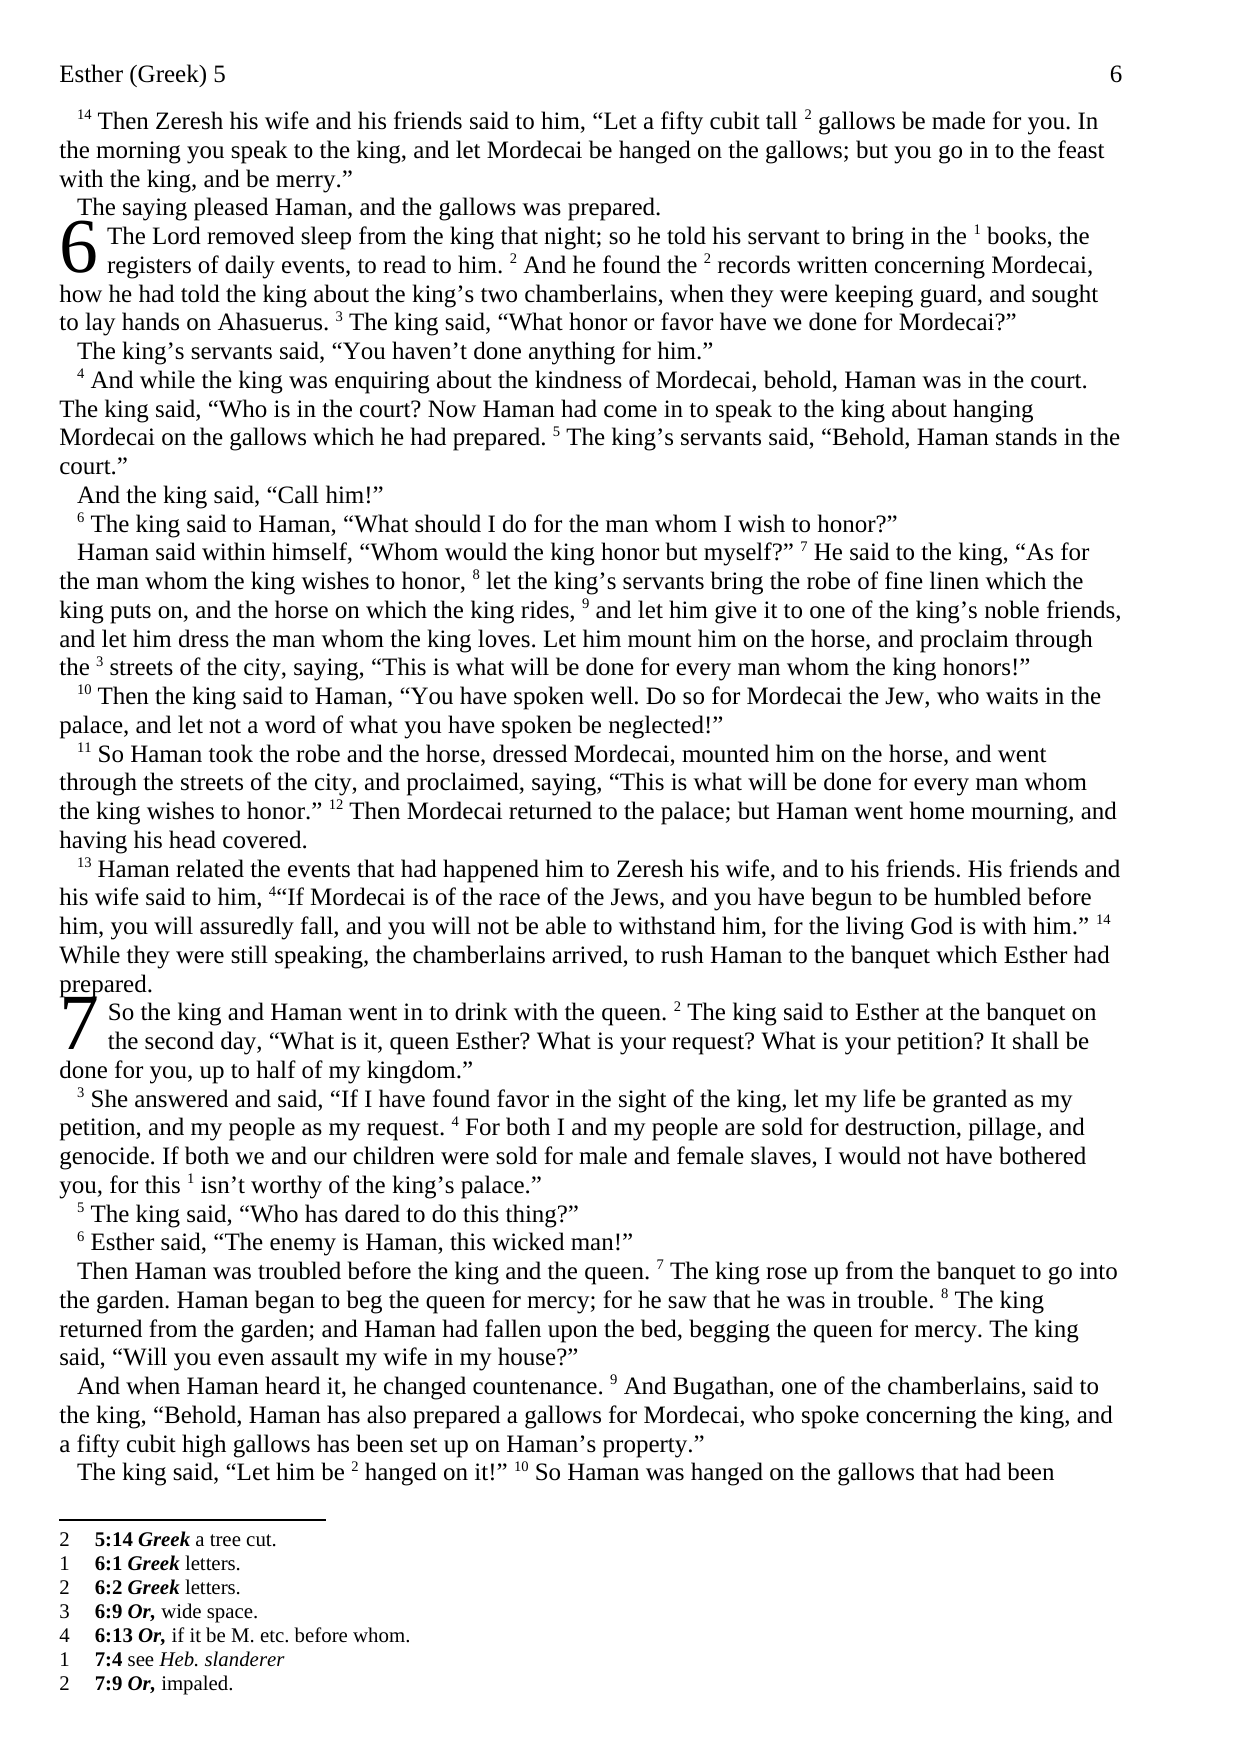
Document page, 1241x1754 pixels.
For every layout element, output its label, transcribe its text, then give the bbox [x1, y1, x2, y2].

text 14 Then Zeresh his wife and his friends said to him, “Let a fifty cubit tall gallows be made for you. In the morning you speak to the king, and let Mordecai be hanged on the gallows; but you go in to the feast with the king, and be merry.” [59, 106, 1122, 192]
text 7:9 Or, impaled. [59, 1671, 1122, 1695]
text 7So the king and Haman went in to drink with the queen. 2 The king said to Esther at the banquet on the second day, “What is it, queen Esther? What is your request? What is your petition? It shall be done for you, up to half of my kingdom.” [59, 997, 1122, 1084]
text 6 The king said to Haman, “What should I do for the man whom I wish to honor?” [59, 509, 1122, 537]
text 6:13 Or, if it be M. etc. before whom. [59, 1623, 1122, 1647]
text 6:9 Or, wide space. [59, 1599, 1122, 1623]
text 6:1 Greek letters. [59, 1551, 1122, 1574]
text 11 So Haman took the robe and the horse, dressed Mordecai, mounted him on the horse, and went through the streets of the city, and proclaimed, saying, “This is what will be done for every man whom the king wishes to honor.” 12 Then Mordecai returned to the palace; but Haman went home mourning, and having his head covered. [59, 739, 1122, 854]
text 6:2 Greek letters. [59, 1574, 1122, 1599]
text 6The Lord removed sleep from the king that night; so he told his servant to bring in the books, the registers of daily events, to read to him. 2 And he found the records written concerning Mordecai, how he had told the king about the king’s two chamberlains, when they were keeping guard, and sought to lay hands on Ahasuerus. 3 The king said, “What honor or favor have we done for Mordecai?” [59, 221, 1122, 336]
text 5:14 Greek a tree cut. [59, 1526, 1122, 1551]
text 7:4 see Heb. slanderer [59, 1647, 1122, 1671]
text And when Haman heard it, he changed countenance. 9 And Bugathan, one of the chamberlains, said to the king, “Behold, Haman has also prepared a gallows for Mordecai, who spoke concerning the king, and a fifty cubit high gallows has been set up on Haman’s property.” [59, 1371, 1122, 1457]
text The king said, “Let him be hanged on it!” 10 So Haman was hanged on the gallows that had been [59, 1457, 1122, 1486]
text Then Haman was troubled before the king and the queen. 7 The king rose up from the banquet to go into the garden. Haman began to beg the queen for mercy; for he saw that he was in trouble. 8 The king returned from the garden; and Haman had fallen upon the bed, begging the queen for mercy. The king said, “Will you even assault my wife in my house?” [59, 1256, 1122, 1371]
text And the king said, “Call him!” [59, 480, 1122, 509]
text 3 She answered and said, “If I have found favor in the sight of the king, let my life be granted as my petition, and my people as my request. 4 For both I and my people are sold for destruction, pillage, and genocide. If both we and our children were sold for male and female slaves, I would not have bothered you, for this isn’t worthy of the king’s palace.” [59, 1084, 1122, 1199]
text Haman said within himself, “Whom would the king honor but myself?” 7 He said to the king, “As for the man whom the king wishes to honor, 8 let the king’s servants bring the robe of fine linen which the king puts on, and the horse on which the king rides, 9 and let him give it to one of the king’s noble friends, and let him dress the man whom the king loves. Let him mount him on the horse, and proclaim through the streets of the city, saying, “This is what will be done for every man whom the king honors!” [59, 537, 1122, 681]
text 5 The king said, “Who has dared to do this thing?” [59, 1199, 1122, 1227]
text 6 Esther said, “The enemy is Haman, this wicked man!” [59, 1227, 1122, 1256]
text 4 And while the king was enquiring about the kindness of Mordecai, behold, Haman was in the court. The king said, “Who is in the court? Now Haman had come in to speak to the king about hanging Mordecai on the gallows which he had prepared. 5 The king’s servants said, “Behold, Haman stands in the court.” [59, 365, 1122, 480]
text 10 Then the king said to Haman, “You have spoken well. Do so for Mordecai the Jew, who waits in the palace, and let not a word of what you have spoken be neglected!” [59, 681, 1122, 739]
text The king’s servants said, “You haven’t done anything for him.” [59, 336, 1122, 365]
text The saying pleased Haman, and the gallows was prepared. [59, 192, 1122, 221]
text 13 Haman related the events that had happened him to Zeresh his wife, and to his friends. His friends and his wife said to him, “If Mordecai is of the race of the Jews, and you have begun to be humbled before him, you will assuredly fall, and you will not be able to withstand him, for the living God is with him.” 14 While they were still speaking, the chamberlains arrived, to rush Haman to the banquet which Esther had prepared. [59, 854, 1122, 997]
